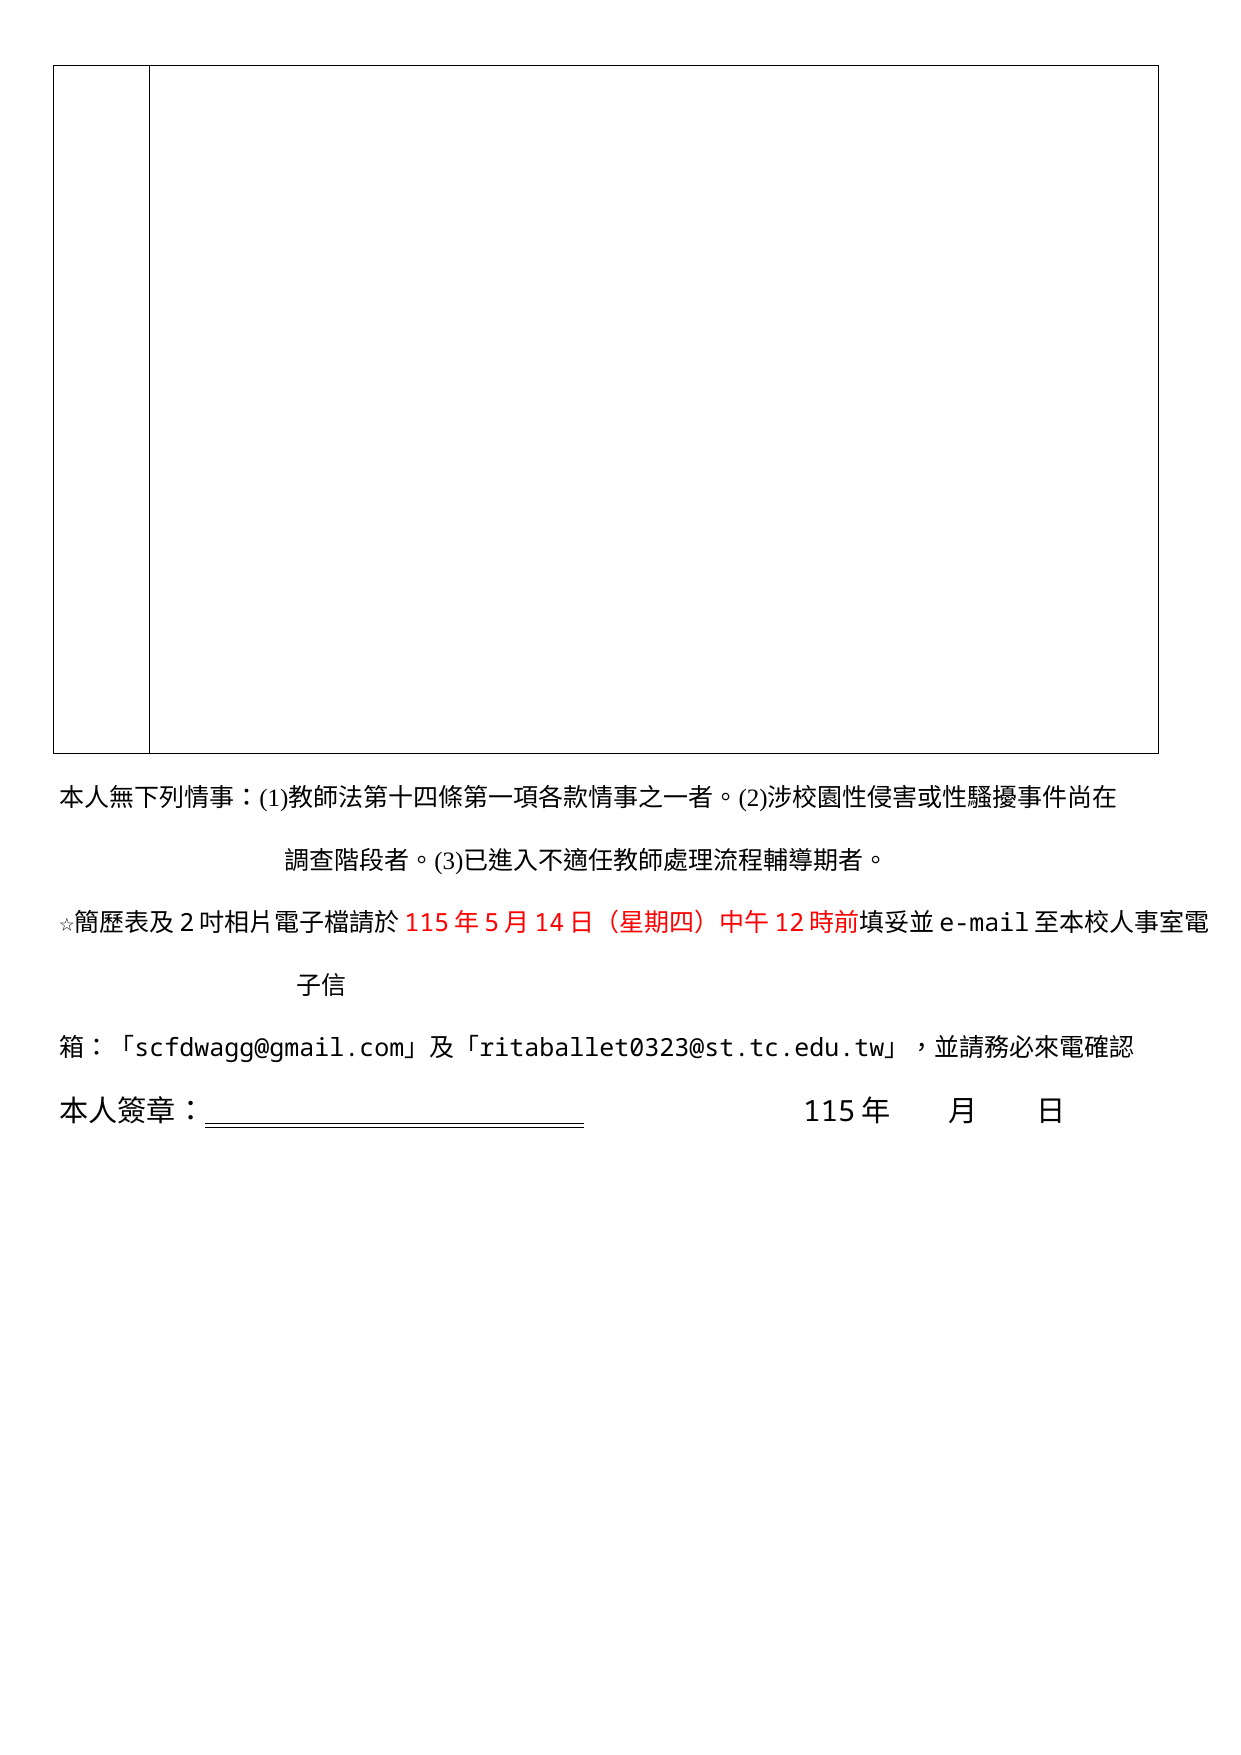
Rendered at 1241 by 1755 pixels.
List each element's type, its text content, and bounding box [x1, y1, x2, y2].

table_cell [1159, 65, 1167, 753]
text 調查階段者。(3)已進入不適任教師處理流程輔導期者。 [284, 817, 1227, 879]
table_cell [150, 66, 1158, 753]
table_cell [54, 66, 149, 753]
text 箱：「scfdwagg@gmail.com」及「ritaballet0323@st.tc.edu.tw」，並請務必來電確認 [59, 1004, 1227, 1067]
text 本人簽章： 115年 月 日 [59, 1067, 1227, 1129]
text ☆簡歷表及2吋相片電子檔請於115年5月14日（星期四）中午12時前填妥並e-mail至本校人事室電子信 [59, 879, 1227, 1004]
text 本人無下列情事：(1)教師法第十四條第一項各款情事之一者。(2)涉校園性侵害或性騷擾事件尚在 [59, 754, 1227, 817]
